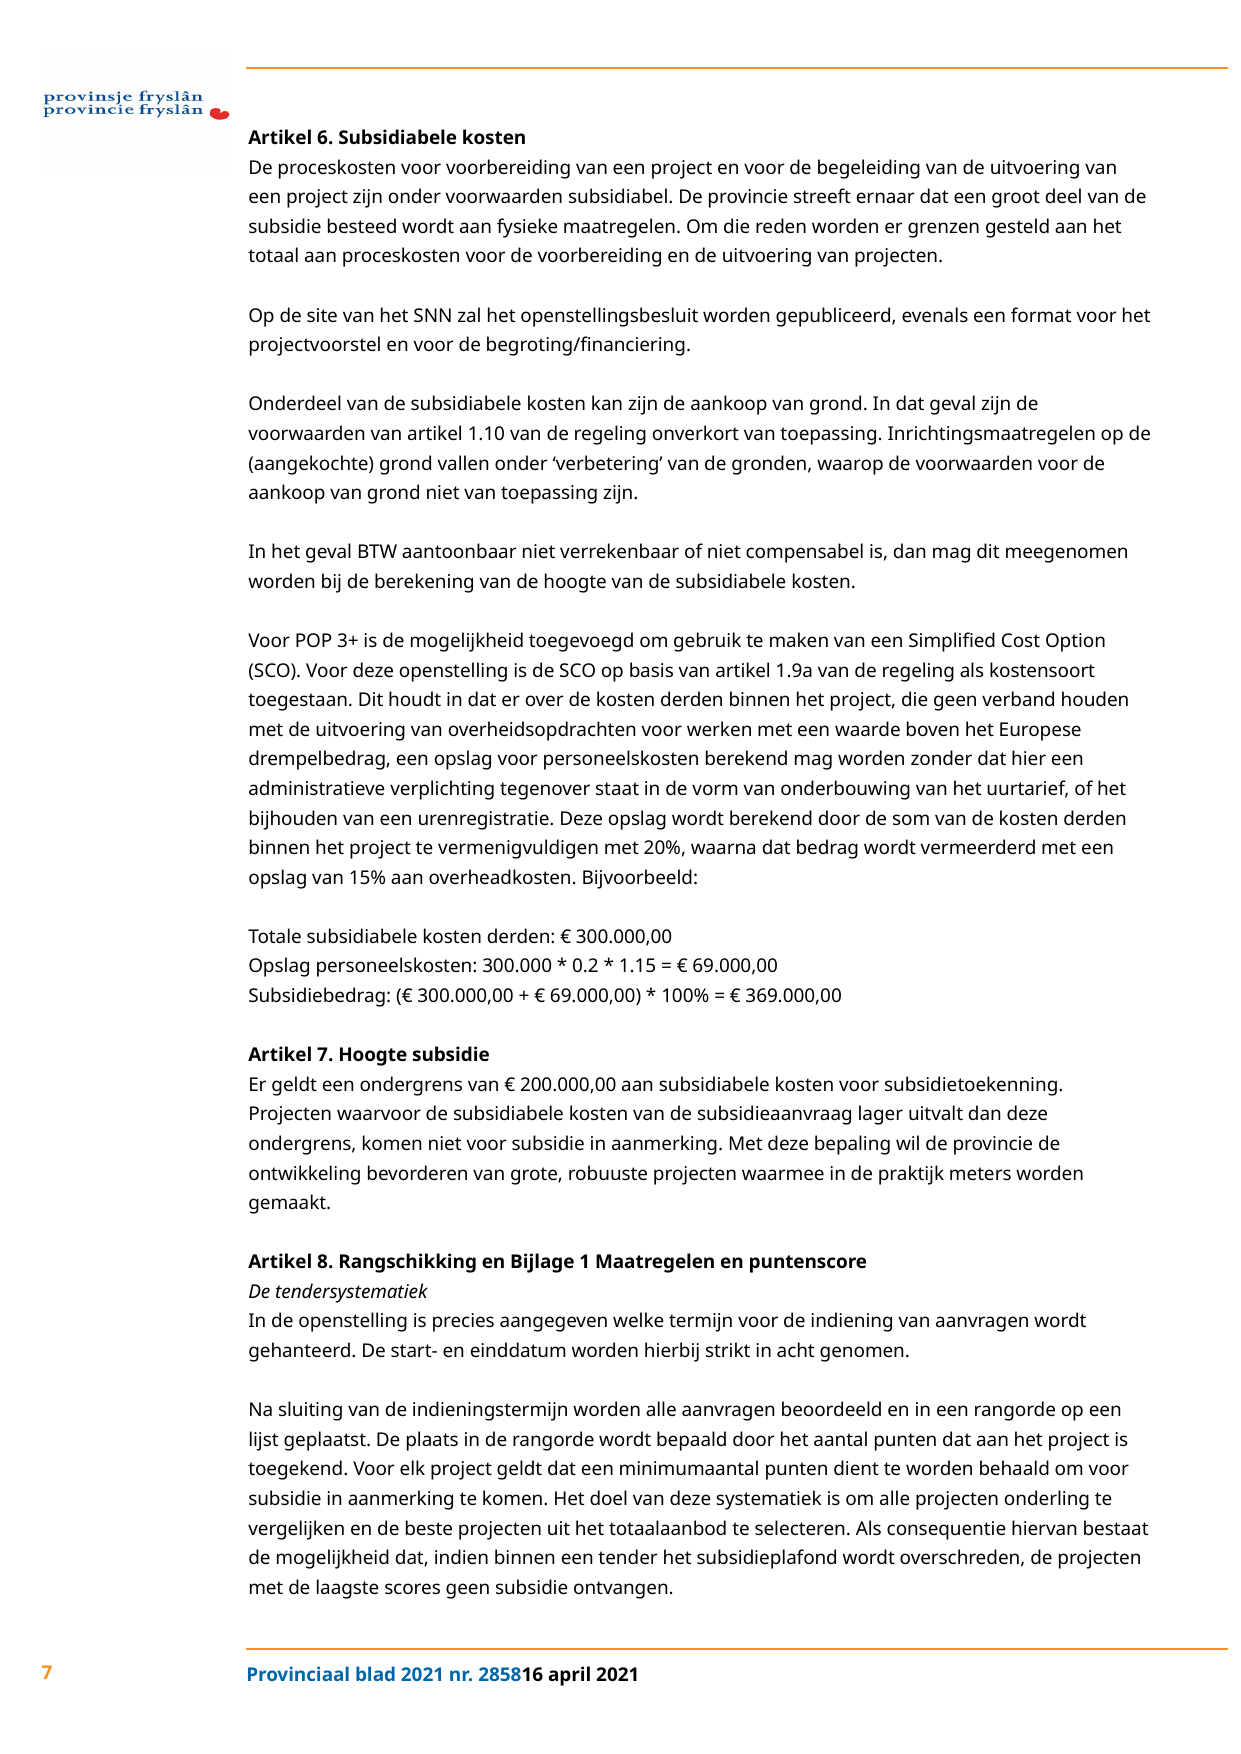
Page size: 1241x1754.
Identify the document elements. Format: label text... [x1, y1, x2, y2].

text Artikel 8. Rangschikking en Bijlage 1 Maatregelen en puntenscore [248, 1248, 1152, 1274]
text Op de site van het SNN zal het openstellingsbesluit worden gepubliceerd, evenals een format voor het projectvoorstel en voor de begroting/financiering. [248, 302, 1152, 357]
text Totale subsidiabele kosten derden: € 300.000,00 [248, 923, 1152, 949]
text Subsidiebedrag: (€ 300.000,00 + € 69.000,00) * 100% = € 369.000,00 [248, 982, 1152, 1008]
text In het geval BTW aantoonbaar niet verrekenbaar of niet compensabel is, dan mag dit meegenomen worden bij de berekening van de hoogte van de subsidiabele kosten. [248, 538, 1152, 594]
text In de openstelling is precies aangegeven welke termijn voor de indiening van aanvragen wordt gehanteerd. De start- en einddatum worden hierbij strikt in acht genomen. [248, 1308, 1152, 1363]
text Artikel 6. Subsidiabele kosten [248, 124, 1152, 150]
text Er geldt een ondergrens van € 200.000,00 aan subsidiabele kosten voor subsidietoekenning. Projecten waarvoor de subsidiabele kosten van de subsidieaanvraag lager uitvalt dan deze ondergrens, komen niet voor subsidie in aanmerking. Met deze bepaling wil de provincie de ontwikkeling bevorderen van grote, robuuste projecten waarmee in de praktijk meters worden gemaakt. [248, 1071, 1152, 1215]
text De tendersystematiek [248, 1278, 1152, 1304]
text Artikel 7. Hoogte subsidie [248, 1041, 1152, 1067]
picture [41, 47, 231, 172]
text De proceskosten voor voorbereiding van een project en voor de begeleiding van de uitvoering van een project zijn onder voorwaarden subsidiabel. De provincie streeft ernaar dat een groot deel van de subsidie besteed wordt aan fysieke maatregelen. Om die reden worden er grenzen gesteld aan het totaal aan proceskosten voor de voorbereiding en de uitvoering van projecten. [248, 154, 1152, 268]
text Voor POP 3+ is de mogelijkheid toegevoegd om gebruik te maken van een Simplified Cost Option (SCO). Voor deze openstelling is de SCO op basis van artikel 1.9a van de regeling als kostensoort toegestaan. Dit houdt in dat er over de kosten derden binnen het project, die geen verband houden met de uitvoering van overheidsopdrachten voor werken met een waarde boven het Europese drempelbedrag, een opslag voor personeelskosten berekend mag worden zonder dat hier een administratieve verplichting tegenover staat in de vorm van onderbouwing van het uurtarief, of het bijhouden van een urenregistratie. Deze opslag wordt berekend door de som van de kosten derden binnen het project te vermenigvuldigen met 20%, waarna dat bedrag wordt vermeerderd met een opslag van 15% aan overheadkosten. Bijvoorbeeld: [248, 627, 1152, 890]
text Opslag personeelskosten: 300.000 * 0.2 * 1.15 = € 69.000,00 [248, 953, 1152, 978]
text Na sluiting van de indieningstermijn worden alle aanvragen beoordeeld en in een rangorde op een lijst geplaatst. De plaats in de rangorde wordt bepaald door het aantal punten dat aan het project is toegekend. Voor elk project geldt dat een minimumaantal punten dient te worden behaald om voor subsidie in aanmerking te komen. Het doel van deze systematiek is om alle projecten onderling te vergelijken en de beste projecten uit het totaalaanbod te selecteren. Als consequentie hiervan bestaat de mogelijkheid dat, indien binnen een tender het subsidieplafond wordt overschreden, de projecten met de laagste scores geen subsidie ontvangen. [248, 1396, 1152, 1600]
text Onderdeel van de subsidiabele kosten kan zijn de aankoop van grond. In dat geval zijn de voorwaarden van artikel 1.10 van de regeling onverkort van toepassing. Inrichtingsmaatregelen op de (aangekochte) grond vallen onder ‘verbetering’ van de gronden, waarop de voorwaarden voor de aankoop van grond niet van toepassing zijn. [248, 391, 1152, 505]
